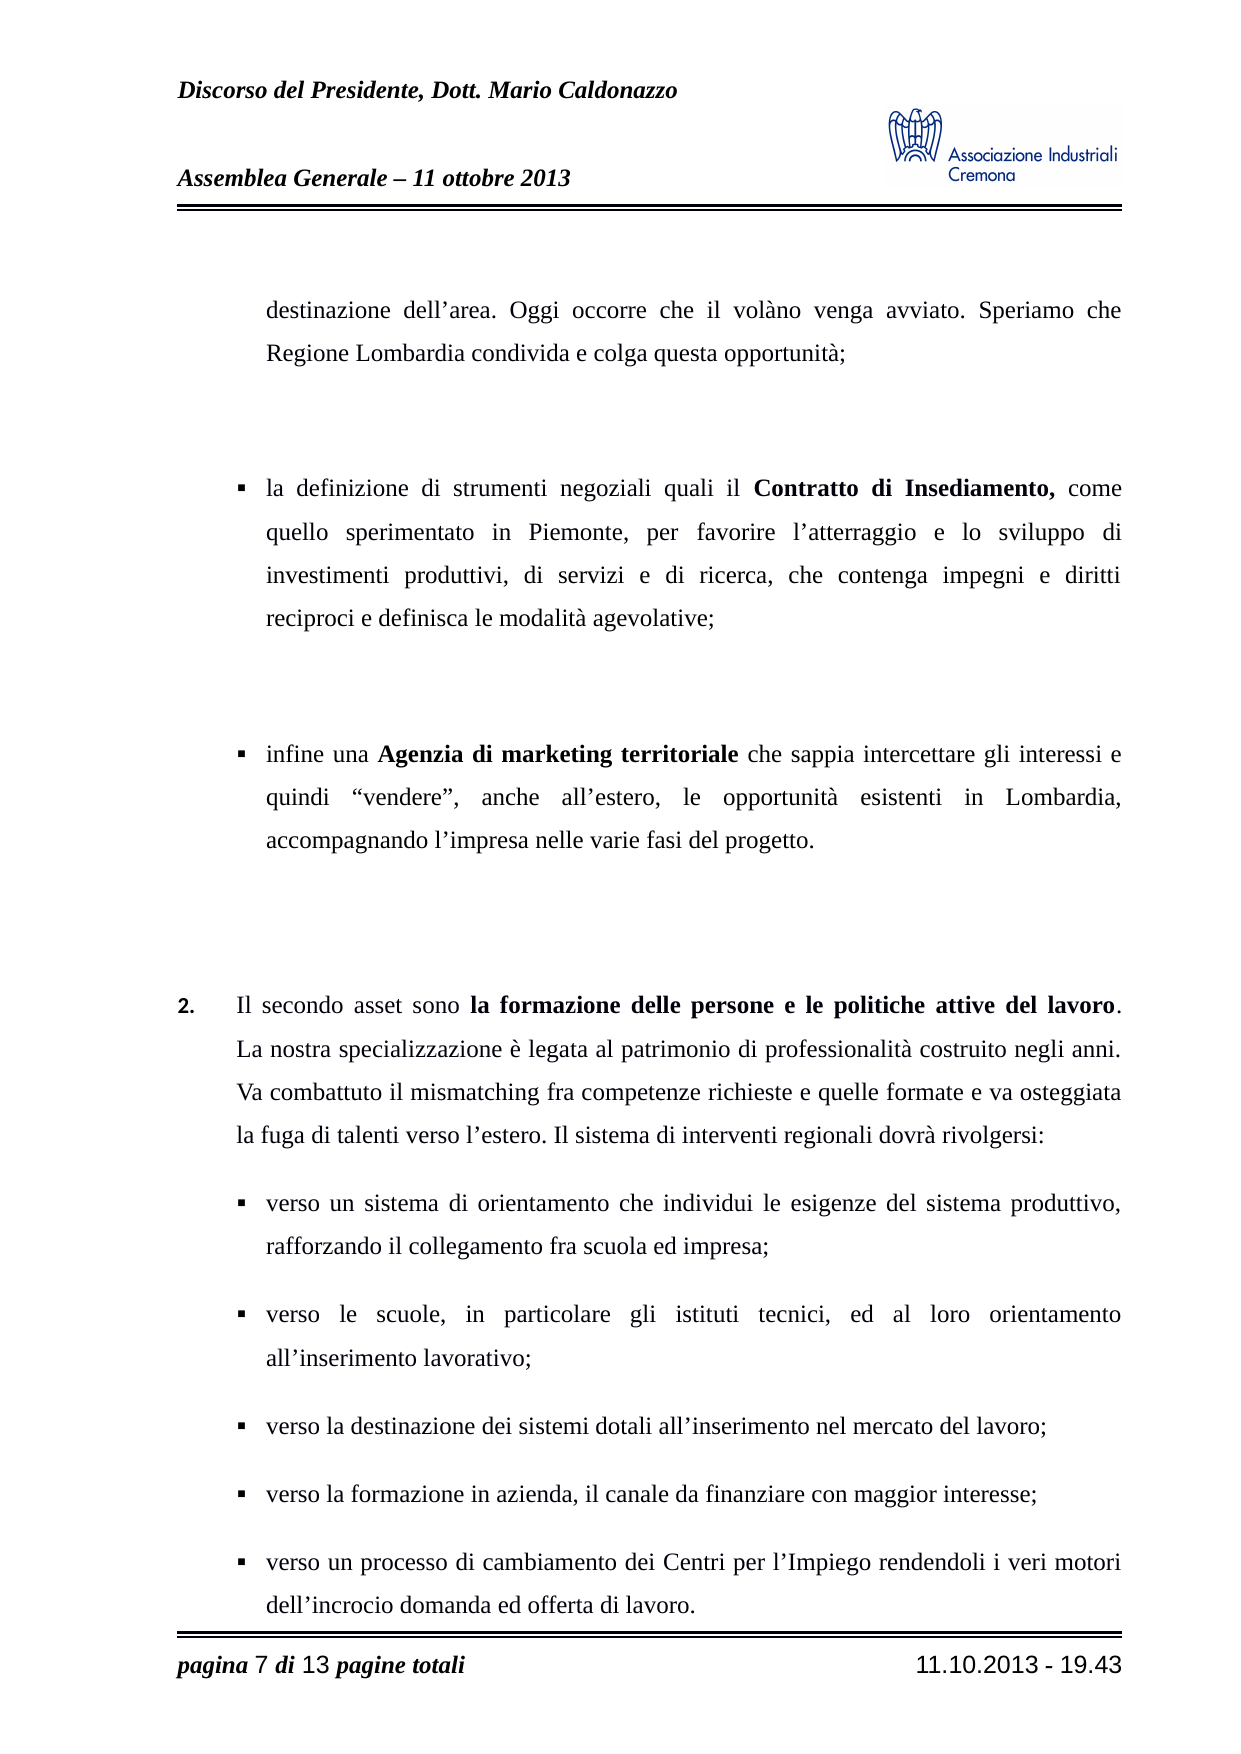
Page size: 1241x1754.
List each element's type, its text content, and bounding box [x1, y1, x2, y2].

list verso la formazione in azienda, il canale da finanziare con maggior interesse; [236, 1479, 1122, 1508]
list verso un processo di cambiamento dei Centri per l’Impiego rendendoli i veri motori dell’incrocio domanda ed offerta di lavoro. [236, 1547, 1122, 1619]
list la definizione di strumenti negoziali quali il Contratto di Insediamento, come quello sperimentato in Piemonte, per favorire l’atterraggio e lo sviluppo di investimenti produttivi, di servizi e di ricerca, che contenga impegni e diritti reciproci e definisca le modalità agevolative; [236, 473, 1122, 632]
list verso la destinazione dei sistemi dotali all’inserimento nel mercato del lavoro; [236, 1411, 1122, 1439]
list destinazione dell’area. Oggi occorre che il volàno venga avviato. Speriamo che Regione Lombardia condivida e colga questa opportunità; [236, 295, 1122, 367]
picture [886, 103, 1123, 187]
list infine una Agenzia di marketing territoriale che sappia intercettare gli interessi e quindi “vendere”, anche all’estero, le opportunità esistenti in Lombardia, accompagnando l’impresa nelle varie fasi del progetto. [236, 739, 1122, 854]
list verso le scuole, in particolare gli istituti tecnici, ed al loro orientamento all’inserimento lavorativo; [236, 1299, 1122, 1371]
list verso un sistema di orientamento che individui le esigenze del sistema produttivo, rafforzando il collegamento fra scuola ed impresa; [236, 1188, 1122, 1260]
list Il secondo asset sono la formazione delle persone e le politiche attive del lavoro. La nostra specializzazione è legata al patrimonio di professionalità costruito negli anni. Va combattuto il mismatching fra competenze richieste e quelle formate e va osteggiata la fuga di talenti verso l’estero. Il sistema di interventi regionali dovrà rivolgersi: [177, 990, 1122, 1149]
